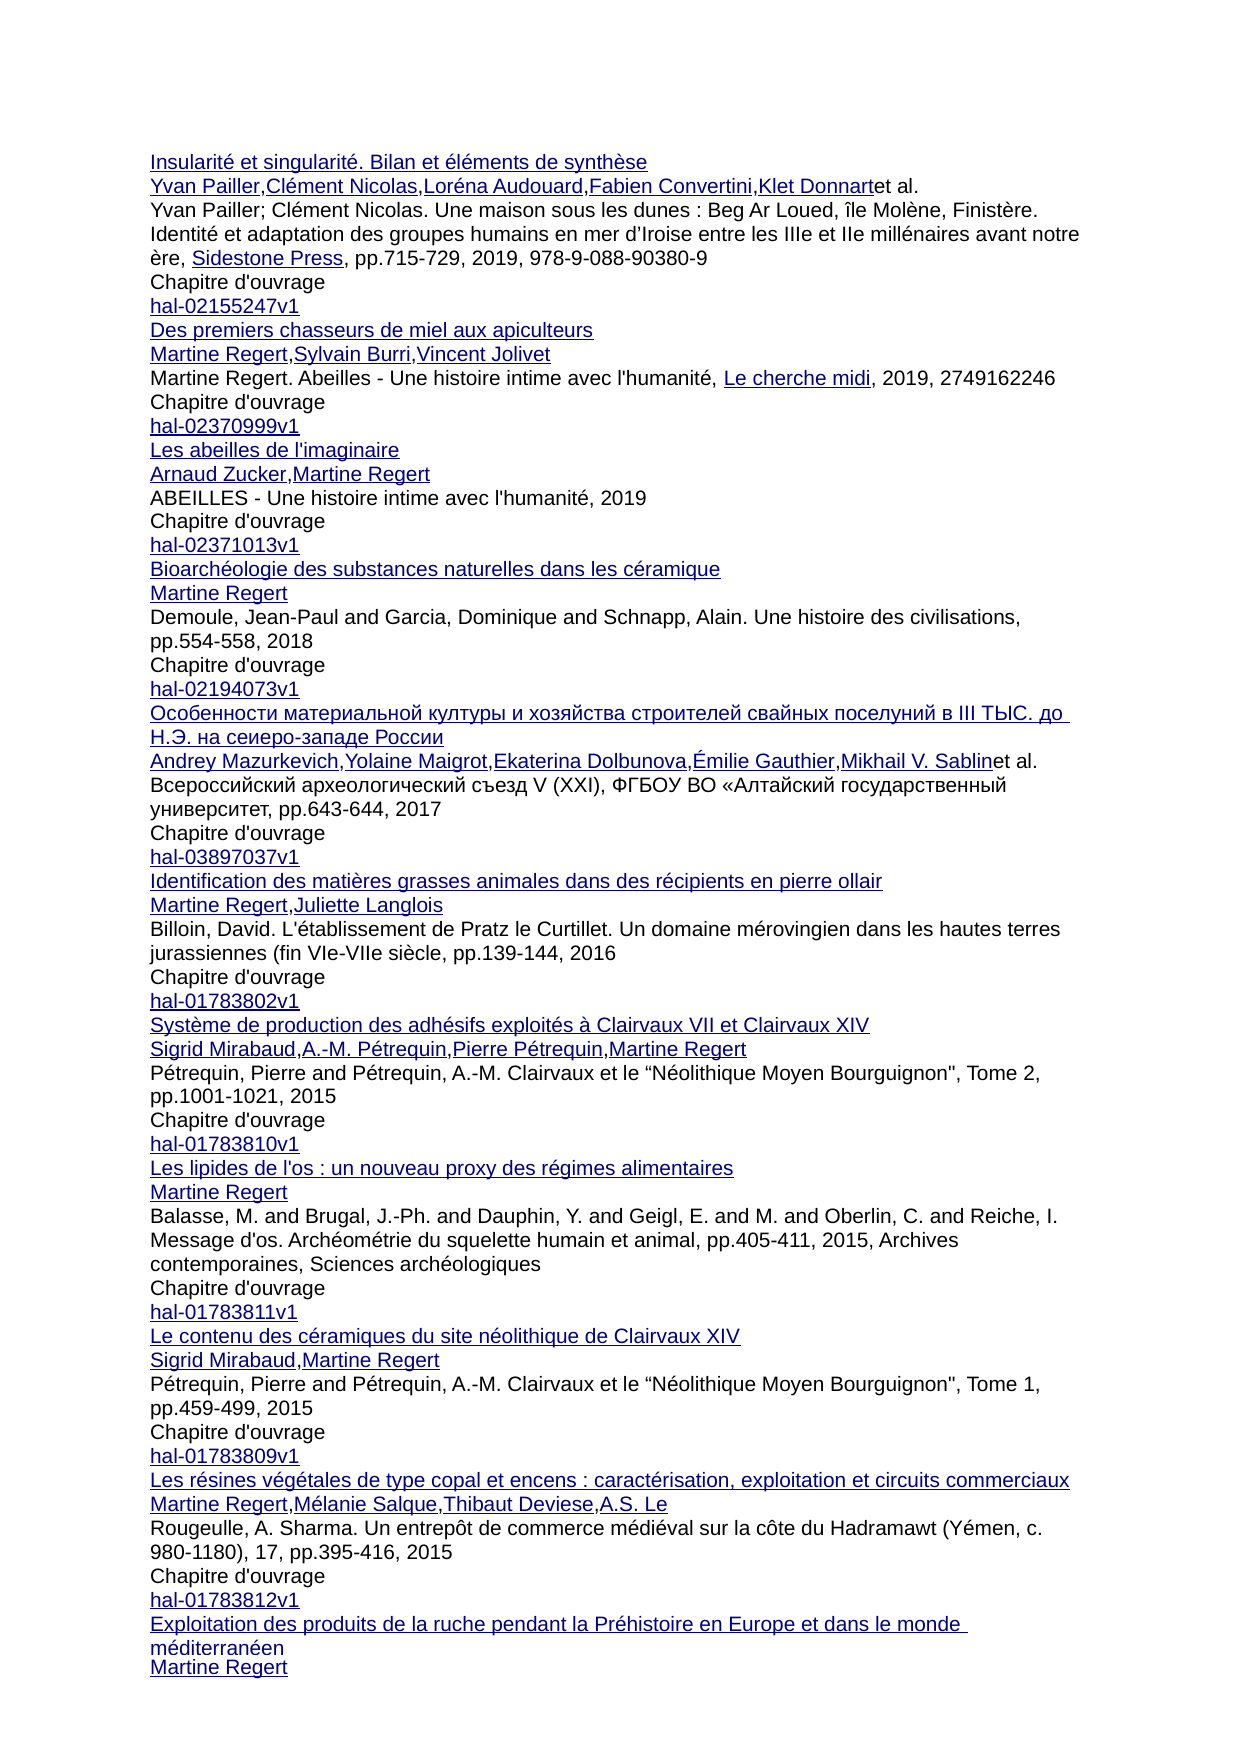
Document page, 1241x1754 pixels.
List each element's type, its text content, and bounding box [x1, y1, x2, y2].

table_cell Les résines végétales de type copal et encens : caractérisation, exploitation et circuits commerciaux Martine Regert,Mélanie Salque,Thibaut Deviese,A.S. Le Rougeulle, A. Sharma. Un entrepôt de commerce médiéval sur la côte du Hadramawt (Yémen, c. 980-1180), 17, pp.395-416, 2015 Chapitre d'ouvrage hal-01783812v1 [150, 1468, 1090, 1611]
table_cell Le contenu des céramiques du site néolithique de Clairvaux XIV Sigrid Mirabaud,Martine Regert Pétrequin, Pierre and Pétrequin, A.-M. Clairvaux et le “Néolithique Moyen Bourguignon", Tome 1, pp.459-499, 2015 Chapitre d'ouvrage hal-01783809v1 [150, 1324, 1090, 1468]
table_cell Des premiers chasseurs de miel aux apiculteurs Martine Regert,Sylvain Burri,Vincent Jolivet Martine Regert. Abeilles - Une histoire intime avec l'humanité, Le cherche midi, 2019, 2749162246 Chapitre d'ouvrage hal-02370999v1 [150, 318, 1090, 437]
table_cell Exploitation des produits de la ruche pendant la Préhistoire en Europe et dans le monde méditerranéen Martine Regert [150, 1611, 1090, 1679]
table_cell Les lipides de l'os : un nouveau proxy des régimes alimentaires Martine Regert Balasse, M. and Brugal, J.-Ph. and Dauphin, Y. and Geigl, E. and M. and Oberlin, C. and Reiche, I. Message d'os. Archéométrie du squelette humain et animal, pp.405-411, 2015, Archives contemporaines, Sciences archéologiques Chapitre d'ouvrage hal-01783811v1 [150, 1156, 1090, 1324]
table_cell Les abeilles de l'imaginaire Arnaud Zucker,Martine Regert ABEILLES - Une histoire intime avec l'humanité, 2019 Chapitre d'ouvrage hal-02371013v1 [150, 438, 1090, 557]
table_cell Système de production des adhésifs exploités à Clairvaux VII et Clairvaux XIV Sigrid Mirabaud,A.-M. Pétrequin,Pierre Pétrequin,Martine Regert Pétrequin, Pierre and Pétrequin, A.-M. Clairvaux et le “Néolithique Moyen Bourguignon", Tome 2, pp.1001-1021, 2015 Chapitre d'ouvrage hal-01783810v1 [150, 1013, 1090, 1156]
table_cell Insularité et singularité. Bilan et éléments de synthèse Yvan Pailler,Clément Nicolas,Loréna Audouard,Fabien Convertini,Klet Donnartet al. Yvan Pailler; Clément Nicolas. Une maison sous les dunes : Beg Ar Loued, île Molène, Finistère. Identité et adaptation des groupes humains en mer d’Iroise entre les IIIe et IIe millénaires avant notre ère, Sidestone Press, pp.715-729, 2019, 978-9-088-90380-9 Chapitre d'ouvrage hal-02155247v1 [150, 150, 1090, 318]
table_cell Bioarchéologie des substances naturelles dans les céramique Martine Regert Demoule, Jean-Paul and Garcia, Dominique and Schnapp, Alain. Une histoire des civilisations, pp.554-558, 2018 Chapitre d'ouvrage hal-02194073v1 [150, 557, 1090, 701]
table_cell Identification des matières grasses animales dans des récipients en pierre ollair Martine Regert,Juliette Langlois Billoin, David. L'établissement de Pratz le Curtillet. Un domaine mérovingien dans les hautes terres jurassiennes (fin VIe-VIIe siècle, pp.139-144, 2016 Chapitre d'ouvrage hal-01783802v1 [150, 869, 1090, 1012]
table_cell Особенности материальной културы и хозяйства строителей свайных поселуний в III ТЫС. до Н.Э. на сеиеро-западе России Andrey Mazurkevich,Yolaine Maigrot,Ekaterina Dolbunova,Émilie Gauthier,Mikhail V. Sablinet al. Всероссийский археологический съезд V (XXI), ФГБОУ ВО «Алтайский государственный университет, pp.643-644, 2017 Chapitre d'ouvrage hal-03897037v1 [150, 701, 1090, 869]
